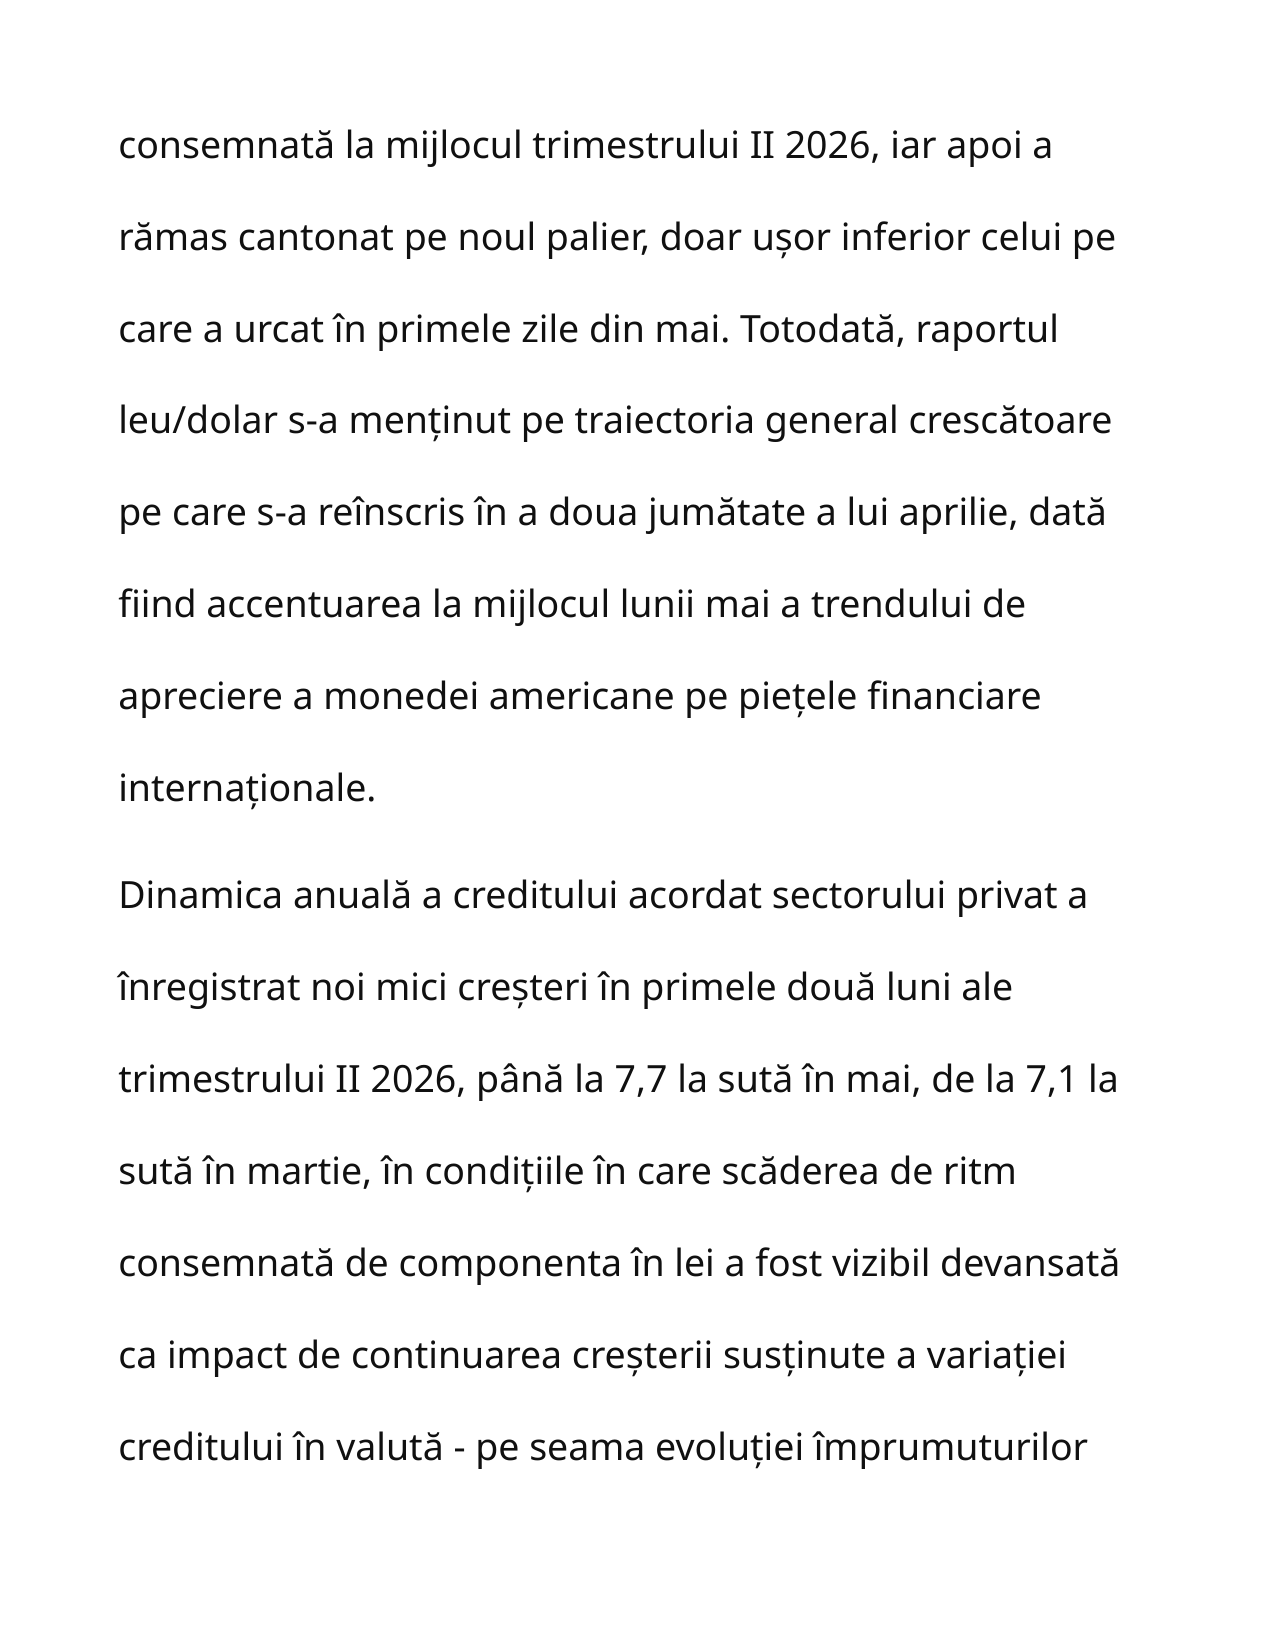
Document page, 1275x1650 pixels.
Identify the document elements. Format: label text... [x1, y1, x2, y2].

text consemnată la mijlocul trimestrului II 2026, iar apoi a rămas cantonat pe noul palier, doar ușor inferior celui pe care a urcat în primele zile din mai. Totodată, raportul leu/dolar s-a menținut pe traiectoria general crescătoare pe care s-a reînscris în a doua jumătate a lui aprilie, dată fiind accentuarea la mijlocul lunii mai a trendului de apreciere a monedei americane pe piețele financiare internaționale. [118, 118, 1157, 812]
text Dinamica anuală a creditului acordat sectorului privat a înregistrat noi mici creșteri în primele două luni ale trimestrului II 2026, până la 7,7 la sută în mai, de la 7,1 la sută în martie, în condițiile în care scăderea de ritm consemnată de componenta în lei a fost vizibil devansată ca impact de continuarea creșterii susținute a variației creditului în valută - pe seama evoluției împrumuturilor [118, 869, 1157, 1471]
